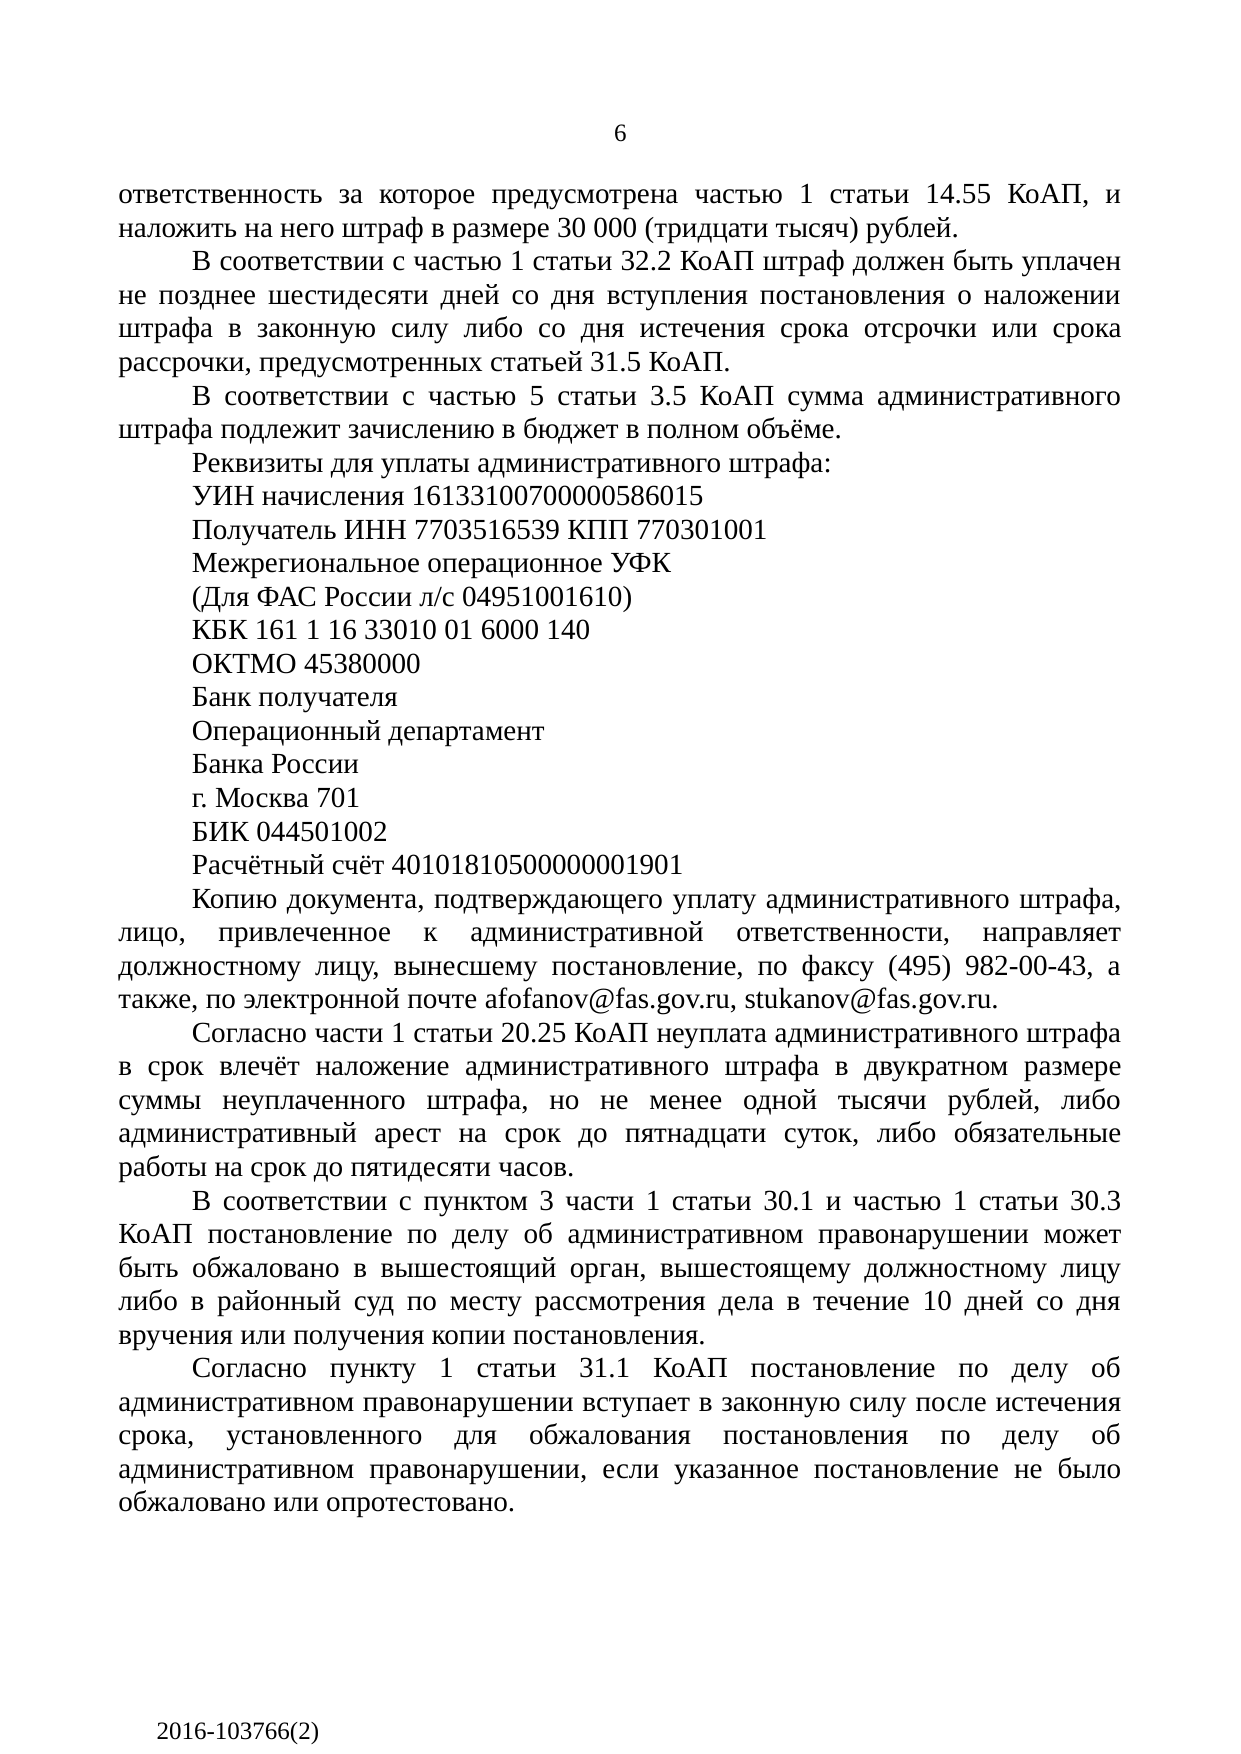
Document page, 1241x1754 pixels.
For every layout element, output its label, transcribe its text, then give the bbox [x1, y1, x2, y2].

text ОКТМО 45380000 [118, 646, 1122, 679]
text УИН начисления 16133100700000586015 [118, 478, 1122, 512]
text В соответствии с частью 5 статьи 3.5 КоАП сумма административного штрафа подлежит зачислению в бюджет в полном объёме. [118, 378, 1122, 445]
text Согласно части 1 статьи 20.25 КоАП неуплата административного штрафа в срок влечёт наложение административного штрафа в двукратном размере суммы неуплаченного штрафа, но не менее одной тысячи рублей, либо административный арест на срок до пятнадцати суток, либо обязательные работы на срок до пятидесяти часов. [118, 1015, 1122, 1183]
text Получатель ИНН 7703516539 КПП 770301001 [118, 512, 1122, 545]
text Межрегиональное операционное УФК [118, 545, 1122, 579]
text Согласно пункту 1 статьи 31.1 КоАП постановление по делу об административном правонарушении вступает в законную силу после истечения срока, установленного для обжалования постановления по делу об административном правонарушении, если указанное постановление не было обжаловано или опротестовано. [118, 1350, 1122, 1518]
text Банк получателя [118, 679, 1122, 713]
text Реквизиты для уплаты административного штрафа: [118, 445, 1122, 478]
text Копию документа, подтверждающего уплату административного штрафа, лицо, привлеченное к административной ответственности, направляет должностному лицу, вынесшему постановление, по факсу (495) 982-00-43, а также, по электронной почте afofanov@fas.gov.ru, stukanov@fas.gov.ru. [118, 881, 1122, 1015]
text БИК 044501002 [118, 814, 1122, 847]
text В соответствии с пунктом 3 части 1 статьи 30.1 и частью 1 статьи 30.3 КоАП постановление по делу об административном правонарушении может быть обжаловано в вышестоящий орган, вышестоящему должностному лицу либо в районный суд по месту рассмотрения дела в течение 10 дней со дня вручения или получения копии постановления. [118, 1183, 1122, 1350]
text В соответствии с частью 1 статьи 32.2 КоАП штраф должен быть уплачен не позднее шестидесяти дней со дня вступления постановления о наложении штрафа в законную силу либо со дня истечения срока отсрочки или срока рассрочки, предусмотренных статьей 31.5 КоАП. [118, 243, 1122, 378]
text Операционный департамент [118, 713, 1122, 747]
text Банка России [118, 747, 1122, 780]
text ответственность за которое предусмотрена частью 1 статьи 14.55 КоАП, и наложить на него штраф в размере 30 000 (тридцати тысяч) рублей. [118, 176, 1122, 243]
text Расчётный счёт 40101810500000001901 [118, 847, 1122, 881]
text (Для ФАС России л/с 04951001610) [118, 579, 1122, 612]
text КБК 161 1 16 33010 01 6000 140 [118, 612, 1122, 646]
text г. Москва 701 [118, 780, 1122, 814]
